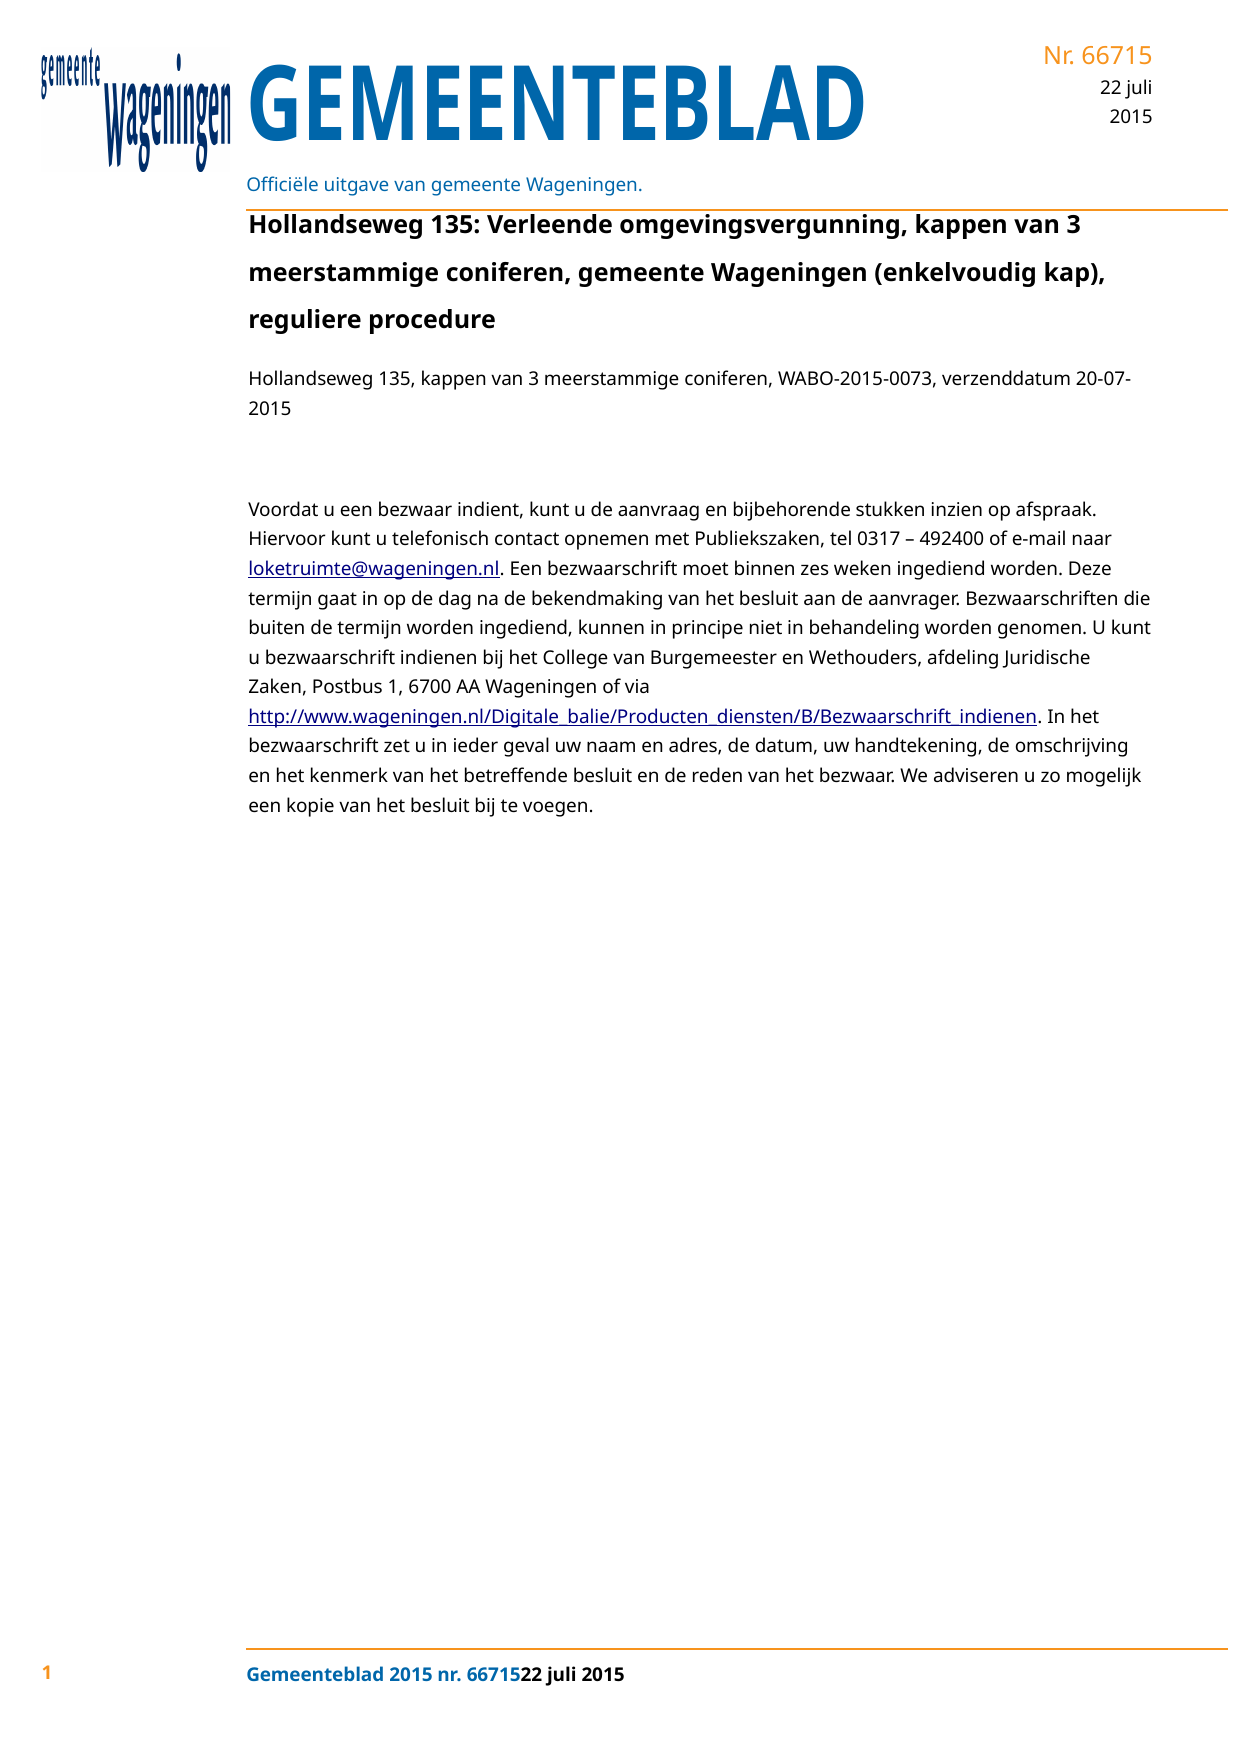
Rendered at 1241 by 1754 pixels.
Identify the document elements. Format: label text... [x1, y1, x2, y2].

picture [41, 47, 231, 172]
text Voordat u een bezwaar indient, kunt u de aanvraag en bijbehorende stukken inzien op afspraak. Hiervoor kunt u telefonisch contact opnemen met Publiekszaken, tel 0317 – 492400 of e-mail naar loketruimte@wageningen.nl. Een bezwaarschrift moet binnen zes weken ingediend worden. Deze termijn gaat in op de dag na de bekendmaking van het besluit aan de aanvrager. Bezwaarschriften die buiten de termijn worden ingediend, kunnen in principe niet in behandeling worden genomen. U kunt u bezwaarschrift indienen bij het College van Burgemeester en Wethouders, afdeling Juridische Zaken, Postbus 1, 6700 AA Wageningen of via http://www.wageningen.nl/Digitale_balie/Producten_diensten/B/Bezwaarschrift_indienen. In het bezwaarschrift zet u in ieder geval uw naam en adres, de datum, uw handtekening, de omschrijving en het kenmerk van het betreffende besluit en de reden van het bezwaar. We adviseren u zo mogelijk een kopie van het besluit bij te voegen. [248, 496, 1152, 817]
text Hollandseweg 135: Verleende omgevingsvergunning, kappen van 3 meerstammige coniferen, gemeente Wageningen (enkelvoudig kap), reguliere procedure [248, 211, 1152, 336]
text Hollandseweg 135, kappen van 3 meerstammige coniferen, WABO-2015-0073, verzenddatum 20-07-2015 [248, 366, 1152, 421]
